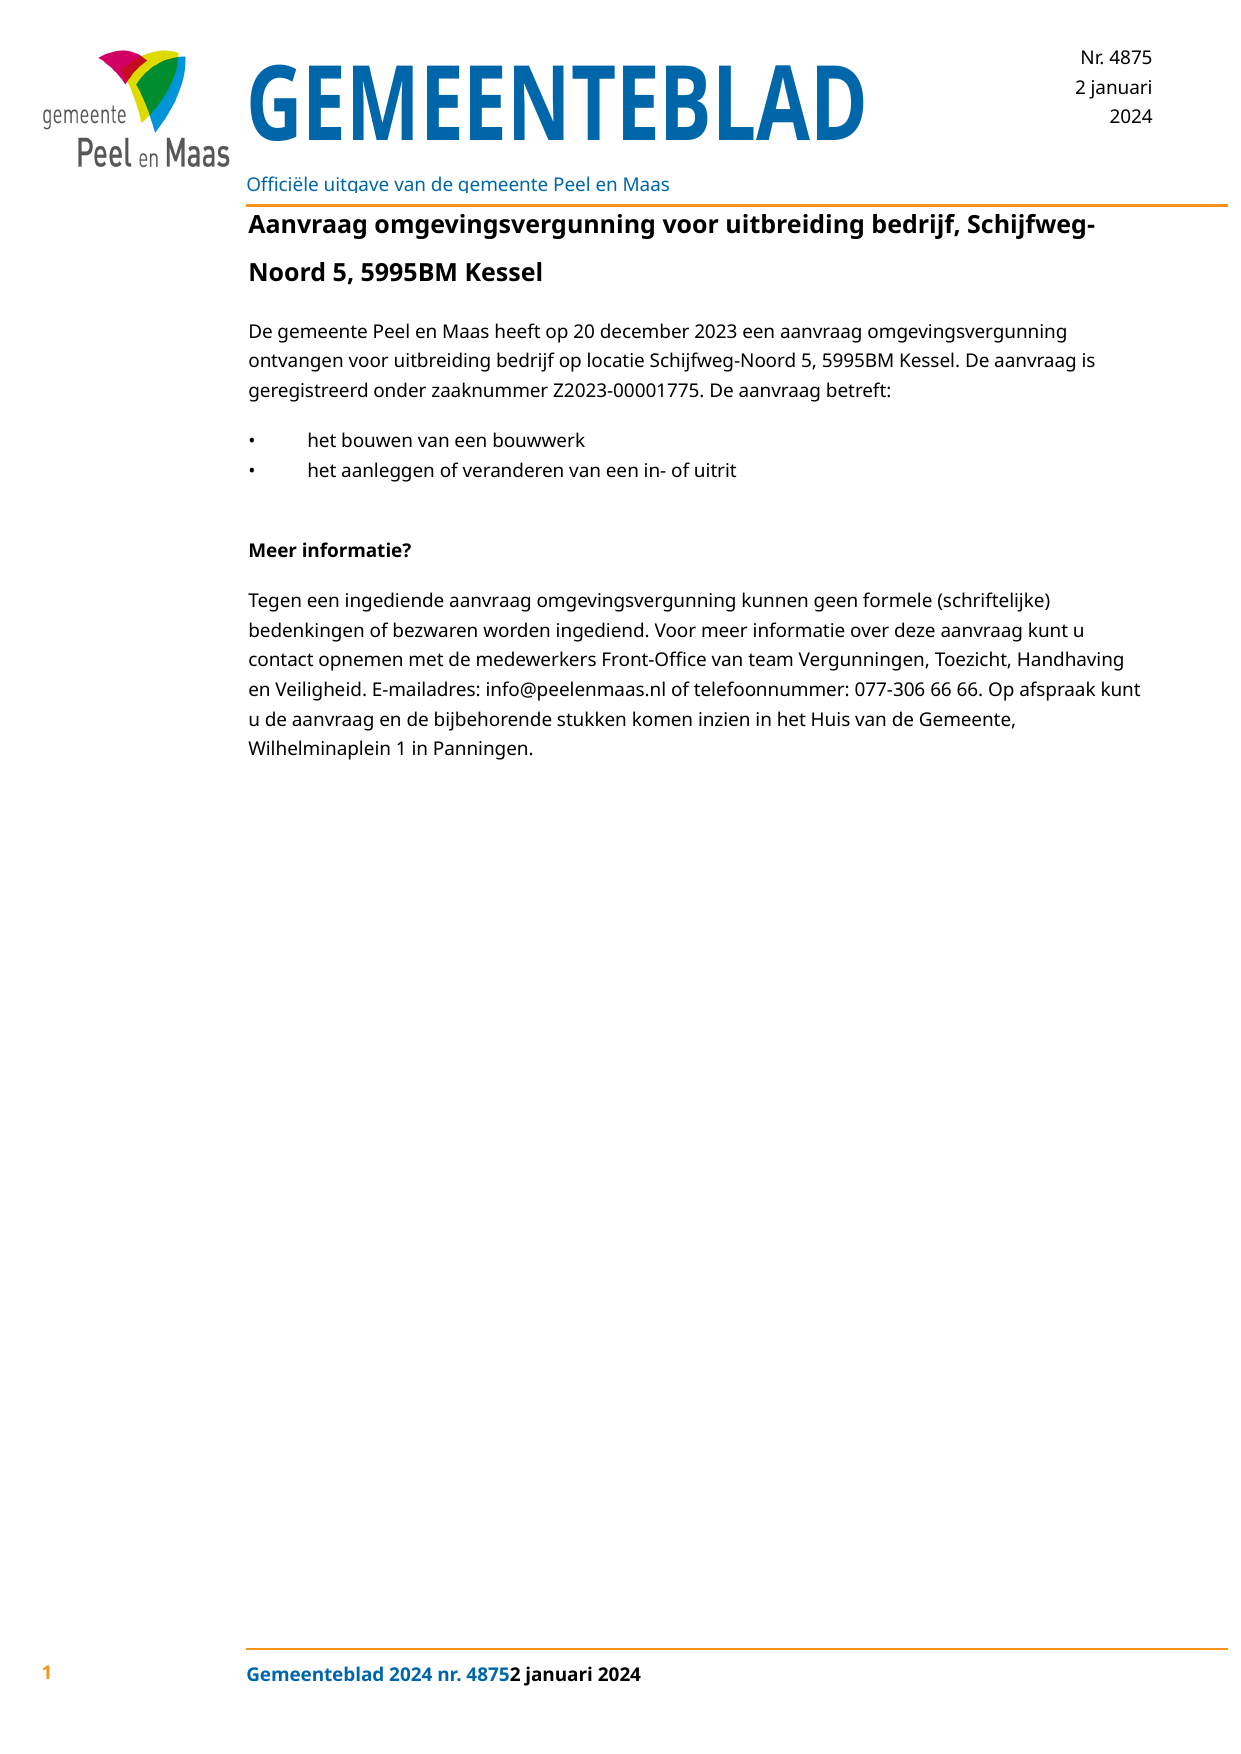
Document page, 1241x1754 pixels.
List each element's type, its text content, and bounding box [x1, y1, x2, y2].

list het aanleggen of veranderen van een in- of uitrit [248, 457, 1152, 483]
text Meer informatie? [248, 537, 1152, 563]
text De gemeente Peel en Maas heeft op 20 december 2023 een aanvraag omgevingsvergunning ontvangen voor uitbreiding bedrijf op locatie Schijfweg-Noord 5, 5995BM Kessel. De aanvraag is geregistreerd onder zaaknummer Z2023-00001775. De aanvraag betreft: [248, 318, 1152, 403]
text Aanvraag omgevingsvergunning voor uitbreiding bedrijf, Schijfweg-Noord 5, 5995BM Kessel [248, 207, 1152, 288]
picture [41, 47, 231, 172]
list het bouwen van een bouwwerk [248, 427, 1152, 453]
text Tegen een ingediende aanvraag omgevingsvergunning kunnen geen formele (schriftelijke) bedenkingen of bezwaren worden ingediend. Voor meer informatie over deze aanvraag kunt u contact opnemen met de medewerkers Front-Office van team Vergunningen, Toezicht, Handhaving en Veiligheid. E-mailadres: info@peelenmaas.nl of telefoonnummer: 077-306 66 66. Op afspraak kunt u de aanvraag en de bijbehorende stukken komen inzien in het Huis van de Gemeente, Wilhelminaplein 1 in Panningen. [248, 587, 1152, 761]
